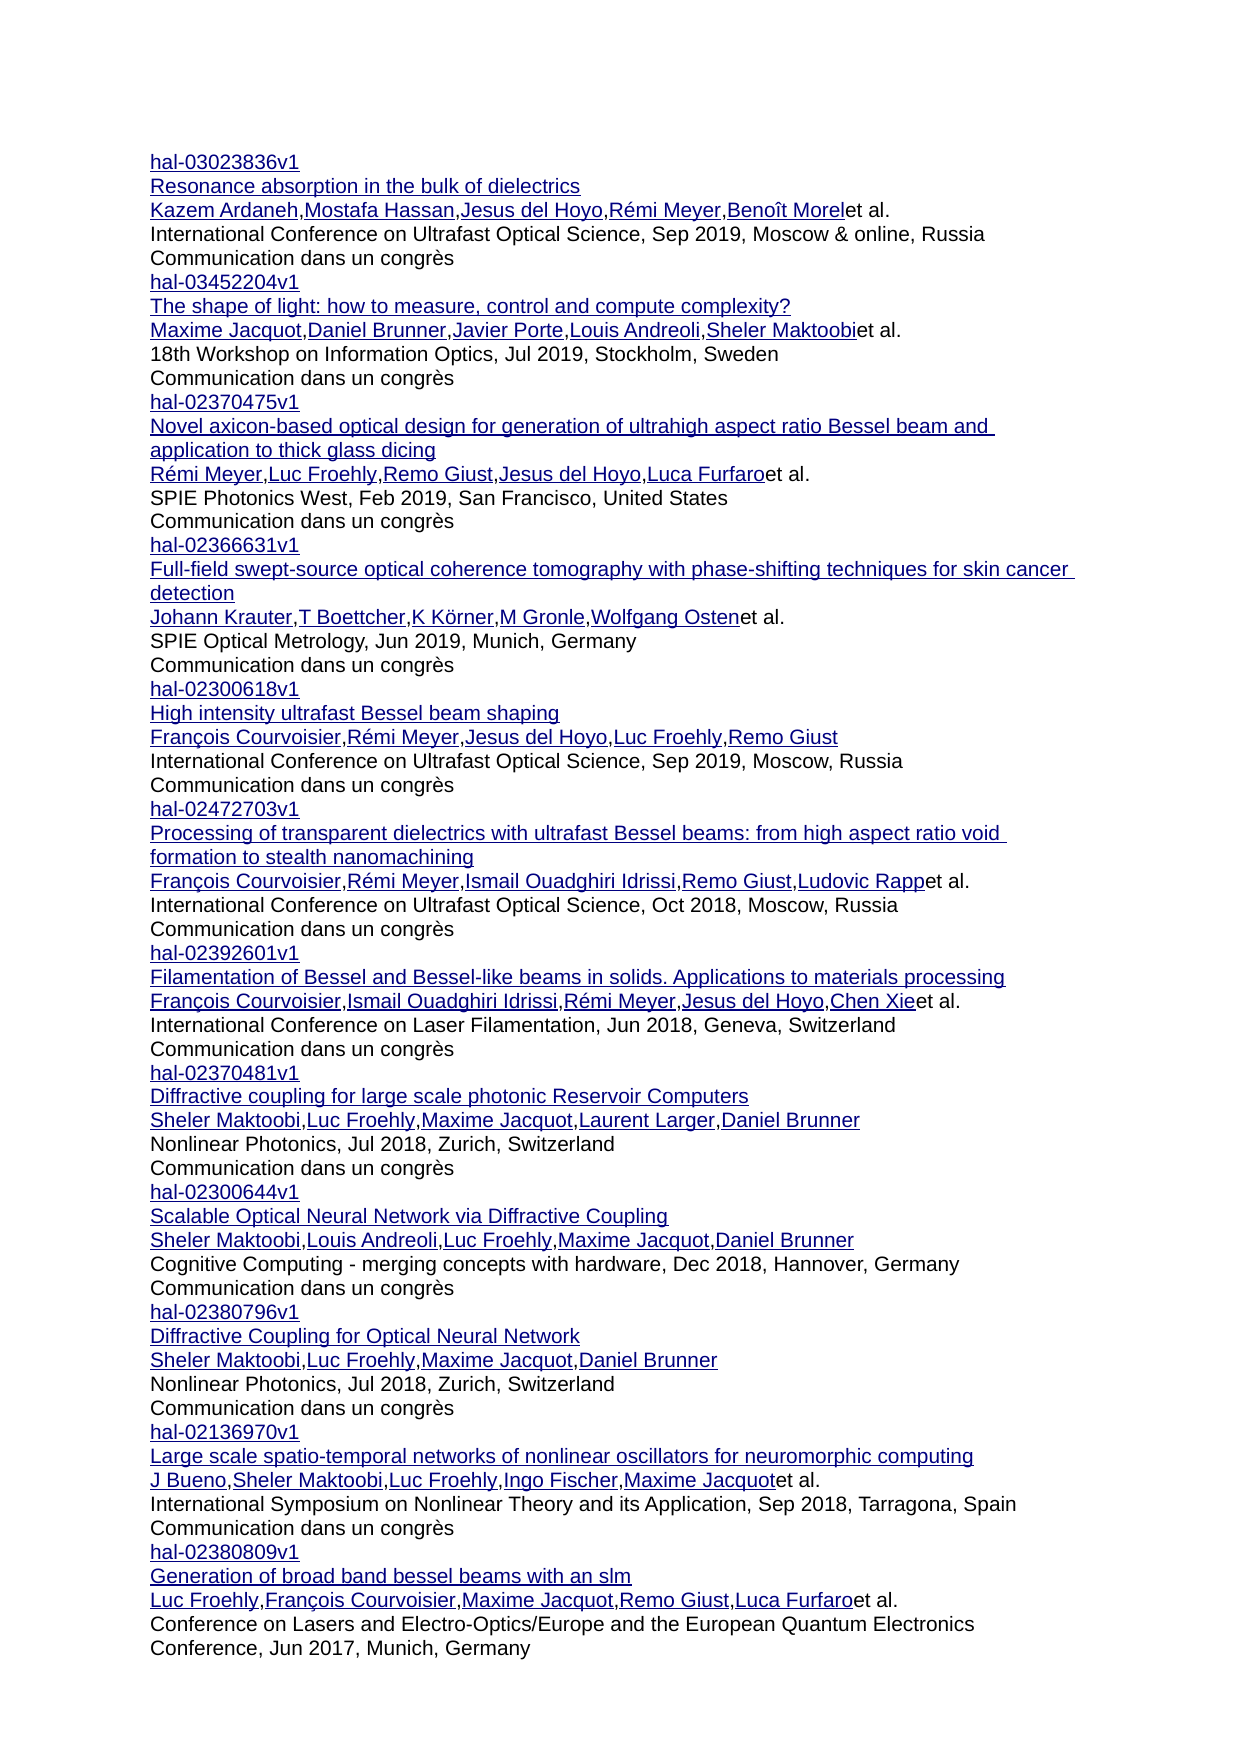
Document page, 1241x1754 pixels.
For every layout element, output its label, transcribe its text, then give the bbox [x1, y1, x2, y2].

table_cell Large scale spatio-temporal networks of nonlinear oscillators for neuromorphic computing J Bueno,Sheler Maktoobi,Luc Froehly,Ingo Fischer,Maxime Jacquotet al. International Symposium on Nonlinear Theory and its Application, Sep 2018, Tarragona, Spain Communication dans un congrès hal-02380809v1 [150, 1444, 1090, 1563]
table_cell Filamentation of Bessel and Bessel-like beams in solids. Applications to materials processing François Courvoisier,Ismail Ouadghiri Idrissi,Rémi Meyer,Jesus del Hoyo,Chen Xieet al. International Conference on Laser Filamentation, Jun 2018, Geneva, Switzerland Communication dans un congrès hal-02370481v1 [150, 965, 1090, 1084]
table_cell The shape of light: how to measure, control and compute complexity? Maxime Jacquot,Daniel Brunner,Javier Porte,Louis Andreoli,Sheler Maktoobiet al. 18th Workshop on Information Optics, Jul 2019, Stockholm, Sweden Communication dans un congrès hal-02370475v1 [150, 294, 1090, 413]
table_cell Generation of broad band bessel beams with an slm Luc Froehly,François Courvoisier,Maxime Jacquot,Remo Giust,Luca Furfaroet al. Conference on Lasers and Electro-Optics/Europe and the European Quantum Electronics Conference, Jun 2017, Munich, Germany [150, 1564, 1090, 1659]
table_cell Novel axicon-based optical design for generation of ultrahigh aspect ratio Bessel beam and application to thick glass dicing Rémi Meyer,Luc Froehly,Remo Giust,Jesus del Hoyo,Luca Furfaroet al. SPIE Photonics West, Feb 2019, San Francisco, United States Communication dans un congrès hal-02366631v1 [150, 414, 1090, 557]
table_cell hal-03023836v1 [150, 150, 1090, 174]
table_cell Processing of transparent dielectrics with ultrafast Bessel beams: from high aspect ratio void formation to stealth nanomachining François Courvoisier,Rémi Meyer,Ismail Ouadghiri Idrissi,Remo Giust,Ludovic Rappet al. International Conference on Ultrafast Optical Science, Oct 2018, Moscow, Russia Communication dans un congrès hal-02392601v1 [150, 821, 1090, 964]
table_cell Full-field swept-source optical coherence tomography with phase-shifting techniques for skin cancer detection Johann Krauter,T Boettcher,K Körner,M Gronle,Wolfgang Ostenet al. SPIE Optical Metrology, Jun 2019, Munich, Germany Communication dans un congrès hal-02300618v1 [150, 557, 1090, 701]
table_cell Diffractive coupling for large scale photonic Reservoir Computers Sheler Maktoobi,Luc Froehly,Maxime Jacquot,Laurent Larger,Daniel Brunner Nonlinear Photonics, Jul 2018, Zurich, Switzerland Communication dans un congrès hal-02300644v1 [150, 1084, 1090, 1204]
table_cell Diffractive Coupling for Optical Neural Network Sheler Maktoobi,Luc Froehly,Maxime Jacquot,Daniel Brunner Nonlinear Photonics, Jul 2018, Zurich, Switzerland Communication dans un congrès hal-02136970v1 [150, 1324, 1090, 1444]
table_cell Scalable Optical Neural Network via Diffractive Coupling Sheler Maktoobi,Louis Andreoli,Luc Froehly,Maxime Jacquot,Daniel Brunner Cognitive Computing - merging concepts with hardware, Dec 2018, Hannover, Germany Communication dans un congrès hal-02380796v1 [150, 1204, 1090, 1324]
table_cell Resonance absorption in the bulk of dielectrics Kazem Ardaneh,Mostafa Hassan,Jesus del Hoyo,Rémi Meyer,Benoît Morelet al. International Conference on Ultrafast Optical Science, Sep 2019, Moscow & online, Russia Communication dans un congrès hal-03452204v1 [150, 174, 1090, 294]
table_cell High intensity ultrafast Bessel beam shaping François Courvoisier,Rémi Meyer,Jesus del Hoyo,Luc Froehly,Remo Giust International Conference on Ultrafast Optical Science, Sep 2019, Moscow, Russia Communication dans un congrès hal-02472703v1 [150, 701, 1090, 821]
